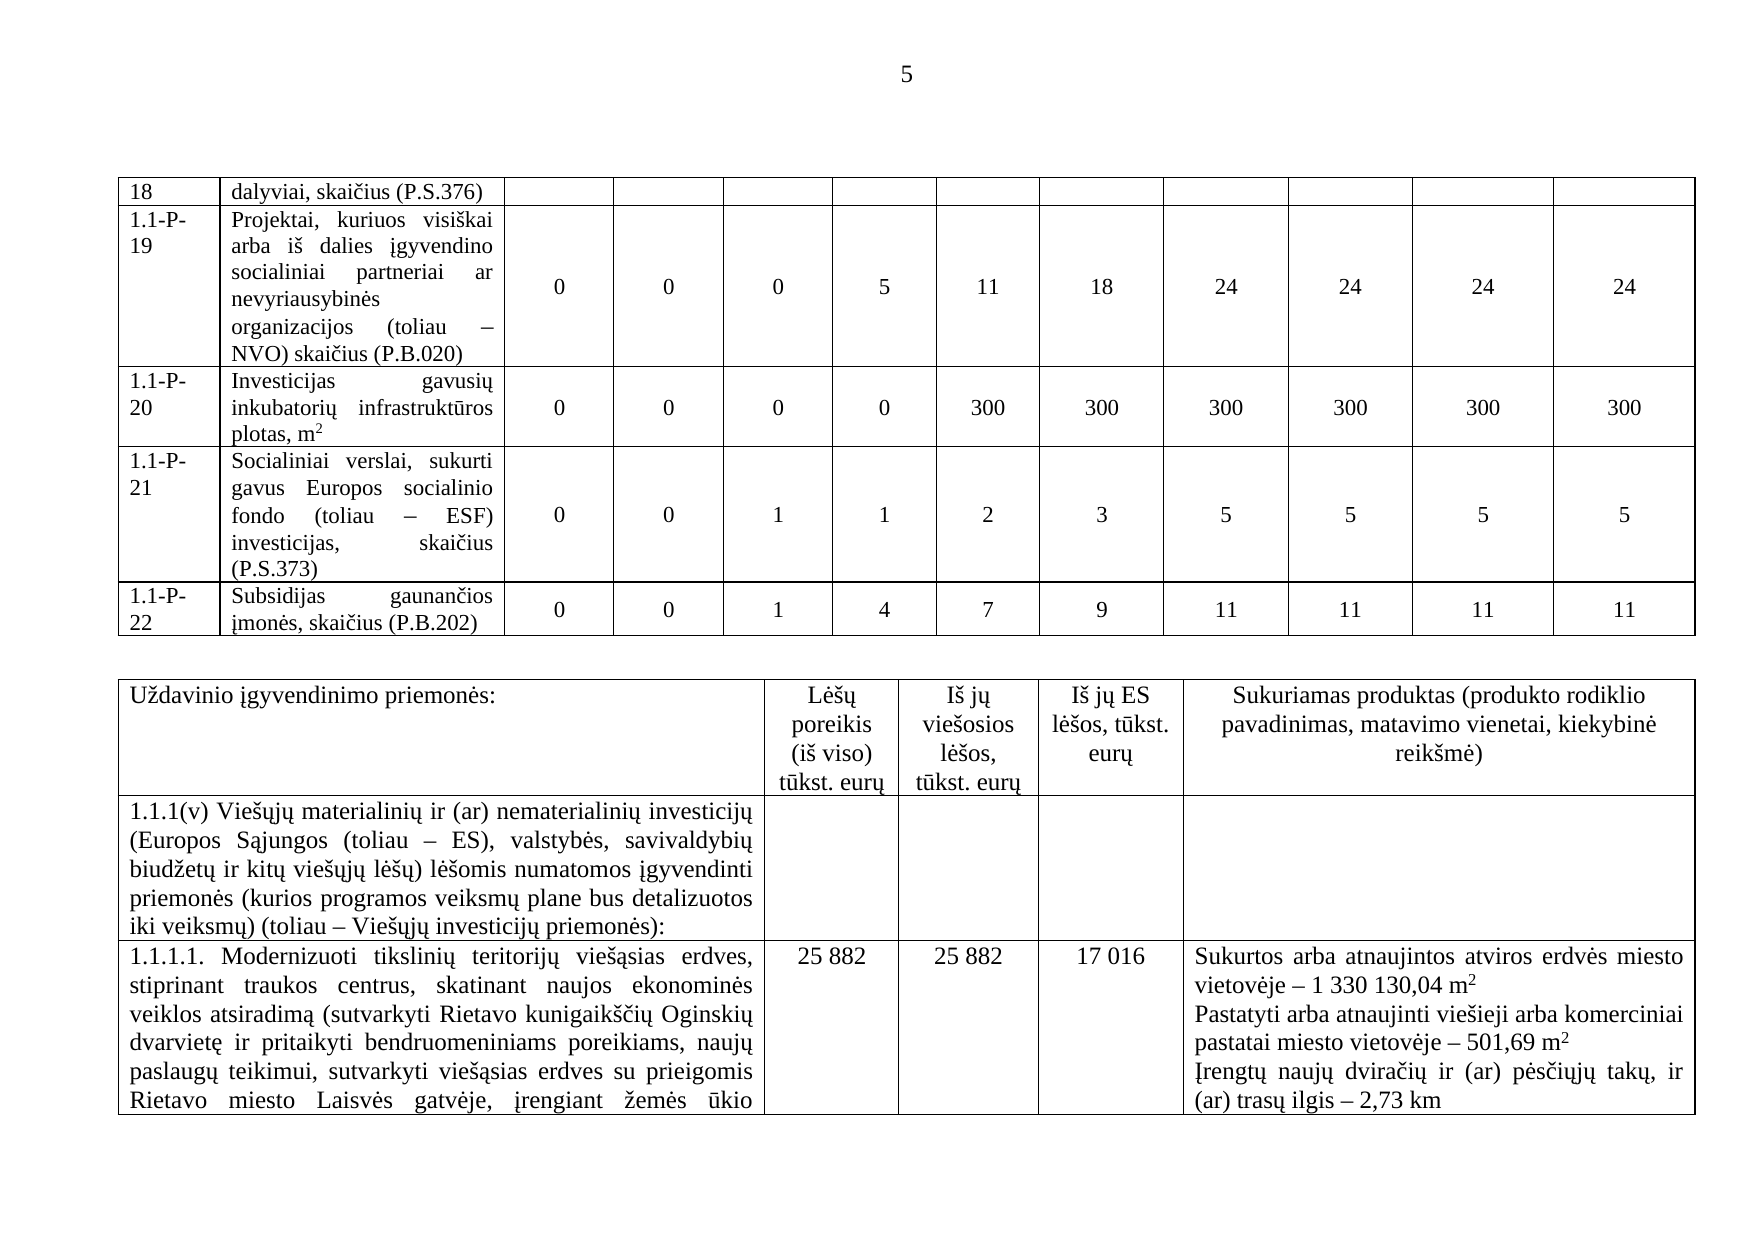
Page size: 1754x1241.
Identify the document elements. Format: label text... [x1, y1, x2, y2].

table_cell [899, 796, 1038, 940]
table_cell [833, 178, 936, 204]
table_cell 25 882 [765, 941, 898, 1114]
table_cell [724, 178, 832, 204]
table_cell 5 [1413, 447, 1553, 581]
table_cell Subsidijas gaunančios įmonės, skaičius (P.B.202) [221, 583, 504, 635]
table_cell 1.1-P-19 [119, 206, 219, 366]
table_cell 24 [1554, 206, 1694, 366]
table_cell 1 [833, 447, 936, 581]
table_cell Investicijas gavusių inkubatorių infrastruktūros plotas, m2 [221, 367, 504, 446]
table_cell 300 [937, 367, 1039, 446]
table_cell 7 [937, 583, 1039, 635]
table_cell 5 [833, 206, 936, 366]
table_cell 11 [1413, 583, 1553, 635]
table_cell 5 [1289, 447, 1412, 581]
table_cell 18 [119, 178, 219, 204]
table_cell [1413, 178, 1553, 204]
table_cell [1184, 796, 1694, 940]
table_header Iš jų viešosios lėšos, tūkst. eurų [899, 680, 1038, 795]
table_cell [937, 178, 1039, 204]
table_header Lėšų poreikis (iš viso) tūkst. eurų [765, 680, 898, 795]
table_cell [614, 178, 723, 204]
table_cell 24 [1289, 206, 1412, 366]
table_header Sukuriamas produktas (produkto rodiklio pavadinimas, matavimo vienetai, kiekybinė reikšmė) [1184, 680, 1694, 795]
table_cell 300 [1413, 367, 1553, 446]
table_cell [1040, 178, 1163, 204]
table_cell 9 [1040, 583, 1163, 635]
table_cell Socialiniai verslai, sukurti gavus Europos socialinio fondo (toliau – ESF) investicijas, skaičius (P.S.373) [221, 447, 504, 581]
table_cell [1289, 178, 1412, 204]
table_cell 11 [1289, 583, 1412, 635]
table_cell 0 [614, 447, 723, 581]
table_cell 0 [614, 583, 723, 635]
table_cell 1.1-P-22 [119, 583, 219, 635]
table_cell 11 [937, 206, 1039, 366]
table_cell 5 [1164, 447, 1288, 581]
table_cell 11 [1554, 583, 1694, 635]
table_cell [1164, 178, 1288, 204]
table_cell 18 [1040, 206, 1163, 366]
table_cell 300 [1289, 367, 1412, 446]
table_cell [505, 178, 613, 204]
table_cell 1.1.1.1. Modernizuoti tikslinių teritorijų viešąsias erdves, stiprinant traukos centrus, skatinant naujos ekonominės veiklos atsiradimą (sutvarkyti Rietavo kunigaikščių Oginskių dvarvietę ir pritaikyti bendruomeniniams poreikiams, naujų paslaugų teikimui, sutvarkyti viešąsias erdves su prieigomis Rietavo miesto Laisvės gatvėje, įrengiant žemės ūkio [119, 941, 764, 1114]
table_cell 1 [724, 447, 832, 581]
table_cell 1.1.1(v) Viešųjų materialinių ir (ar) nematerialinių investicijų (Europos Sąjungos (toliau – ES), valstybės, savivaldybių biudžetų ir kitų viešųjų lėšų) lėšomis numatomos įgyvendinti priemonės (kurios programos veiksmų plane bus detalizuotos iki veiksmų) (toliau – Viešųjų investicijų priemonės): [119, 796, 764, 940]
table_cell Sukurtos arba atnaujintos atviros erdvės miesto vietovėje – 1 330 130,04 m2 Pastatyti arba atnaujinti viešieji arba komerciniai pastatai miesto vietovėje – 501,69 m2 Įrengtų naujų dviračių ir (ar) pėsčiųjų takų, ir (ar) trasų ilgis – 2,73 km [1184, 941, 1694, 1114]
table_cell 300 [1040, 367, 1163, 446]
table_cell dalyviai, skaičius (P.S.376) [221, 178, 504, 204]
table_cell 1 [724, 583, 832, 635]
table_header Iš jų ES lėšos, tūkst. eurų [1039, 680, 1183, 795]
table_cell 25 882 [899, 941, 1038, 1114]
table_header Uždavinio įgyvendinimo priemonės: [119, 680, 764, 795]
table_cell 0 [505, 583, 613, 635]
table_cell 4 [833, 583, 936, 635]
table_cell 17 016 [1039, 941, 1183, 1114]
table_cell 5 [1554, 447, 1694, 581]
table_cell 300 [1164, 367, 1288, 446]
table_cell 0 [724, 206, 832, 366]
table_cell 0 [724, 367, 832, 446]
table_cell 11 [1164, 583, 1288, 635]
table_cell 0 [505, 206, 613, 366]
table_cell 1.1-P-20 [119, 367, 219, 446]
table_cell 24 [1413, 206, 1553, 366]
table_cell 24 [1164, 206, 1288, 366]
table_cell 0 [505, 367, 613, 446]
table_cell [765, 796, 898, 940]
table_cell 3 [1040, 447, 1163, 581]
table_cell [1039, 796, 1183, 940]
table_cell 0 [833, 367, 936, 446]
table_cell 2 [937, 447, 1039, 581]
table_cell 1.1-P-21 [119, 447, 219, 581]
table_cell 300 [1554, 367, 1694, 446]
table_cell 0 [614, 206, 723, 366]
table_cell 0 [614, 367, 723, 446]
table_cell 0 [505, 447, 613, 581]
table_cell Projektai, kuriuos visiškai arba iš dalies įgyvendino socialiniai partneriai ar nevyriausybinės organizacijos (toliau – NVO) skaičius (P.B.020) [221, 206, 504, 366]
table_cell [1554, 178, 1694, 204]
